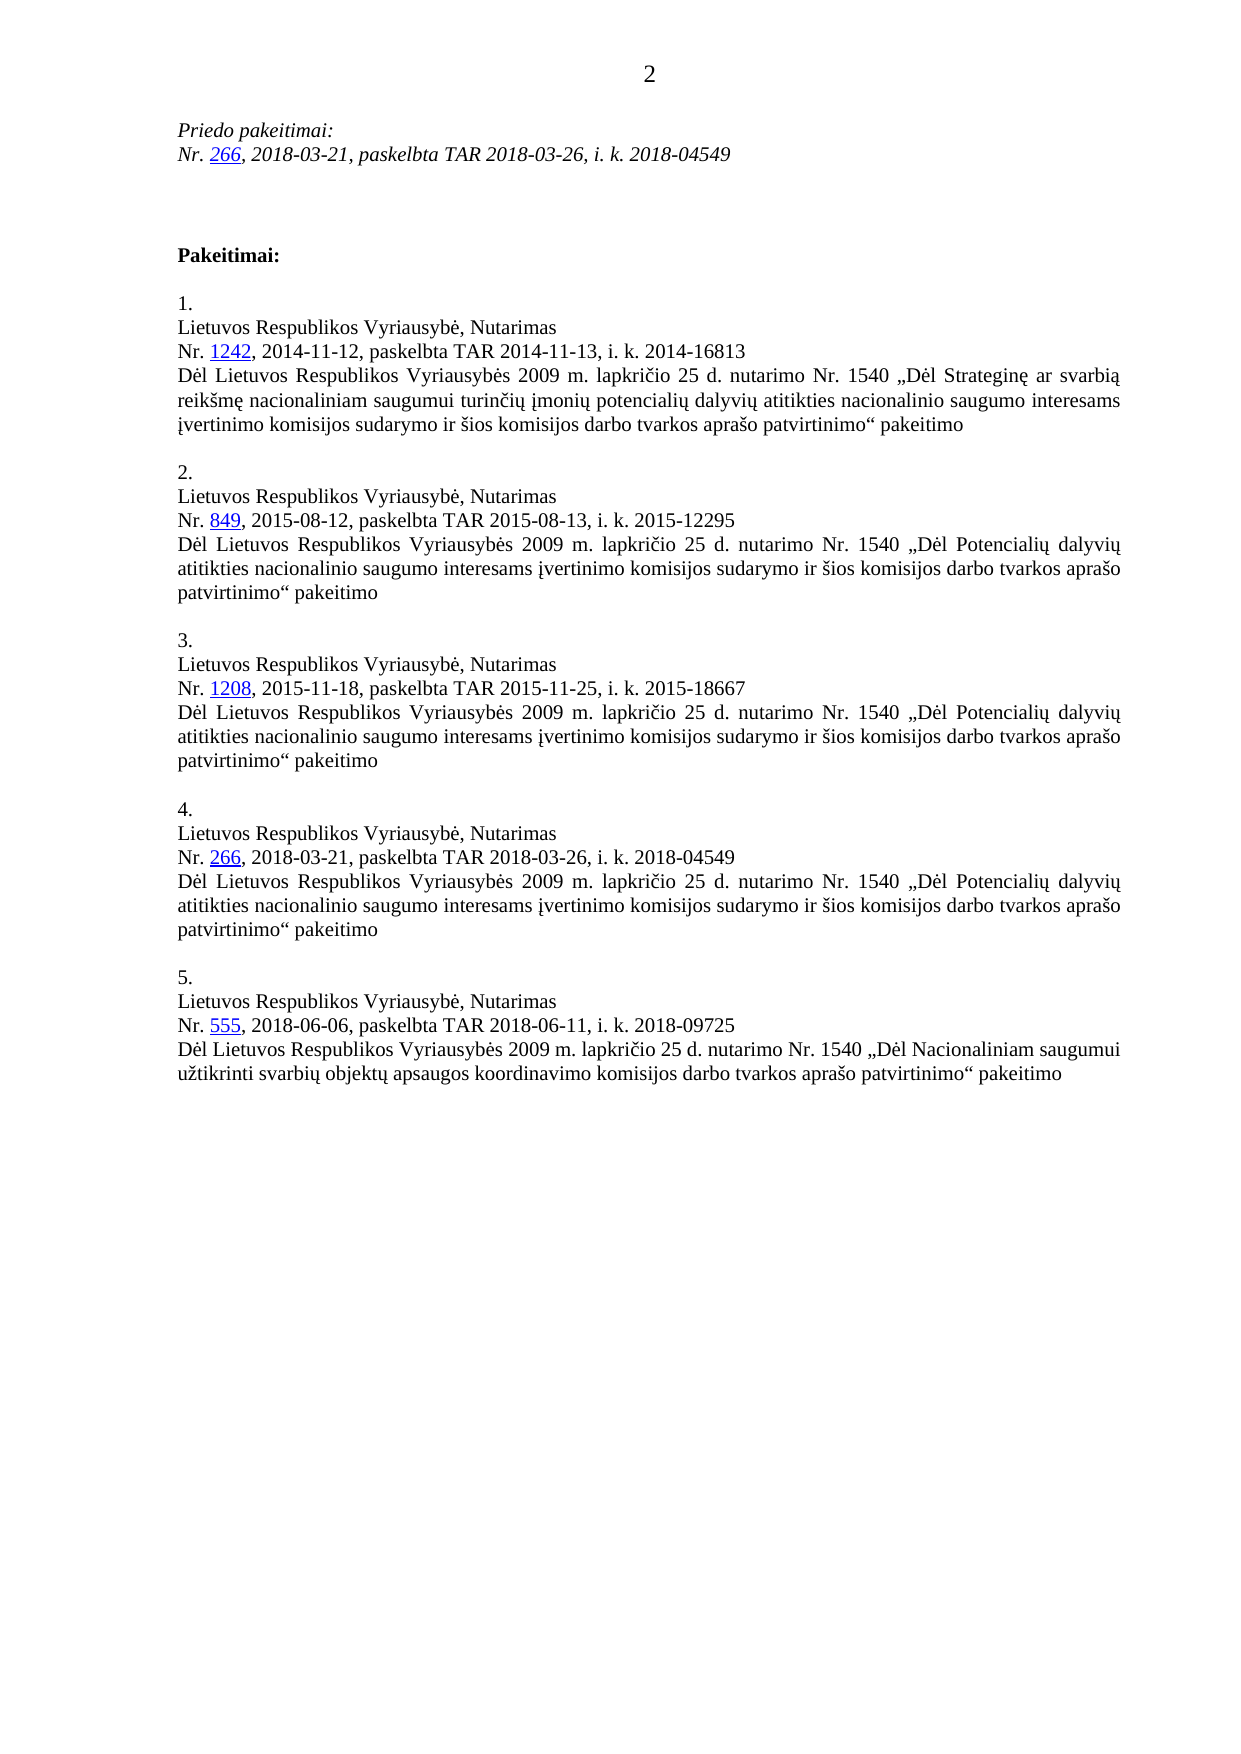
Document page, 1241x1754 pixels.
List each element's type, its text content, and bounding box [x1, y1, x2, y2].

text Lietuvos Respublikos Vyriausybė, Nutarimas [177, 821, 1122, 845]
text Dėl Lietuvos Respublikos Vyriausybės 2009 m. lapkričio 25 d. nutarimo Nr. 1540 „Dėl Potencialių dalyvių atitikties nacionalinio saugumo interesams įvertinimo komisijos sudarymo ir šios komisijos darbo tvarkos aprašo patvirtinimo“ pakeitimo [177, 869, 1122, 941]
text 4. [177, 797, 1122, 821]
text Nr. 1242, 2014-11-12, paskelbta TAR 2014-11-13, i. k. 2014-16813 [177, 339, 1122, 363]
text Nr. 555, 2018-06-06, paskelbta TAR 2018-06-11, i. k. 2018-09725 [177, 1013, 1122, 1037]
text Lietuvos Respublikos Vyriausybė, Nutarimas [177, 484, 1122, 508]
text Dėl Lietuvos Respublikos Vyriausybės 2009 m. lapkričio 25 d. nutarimo Nr. 1540 „Dėl Potencialių dalyvių atitikties nacionalinio saugumo interesams įvertinimo komisijos sudarymo ir šios komisijos darbo tvarkos aprašo patvirtinimo“ pakeitimo [177, 532, 1122, 604]
text Dėl Lietuvos Respublikos Vyriausybės 2009 m. lapkričio 25 d. nutarimo Nr. 1540 „Dėl Potencialių dalyvių atitikties nacionalinio saugumo interesams įvertinimo komisijos sudarymo ir šios komisijos darbo tvarkos aprašo patvirtinimo“ pakeitimo [177, 700, 1122, 772]
text Nr. 266, 2018-03-21, paskelbta TAR 2018-03-26, i. k. 2018-04549 [177, 142, 1122, 166]
text Pakeitimai: [177, 243, 1122, 267]
text 2. [177, 460, 1122, 484]
text Nr. 849, 2015-08-12, paskelbta TAR 2015-08-13, i. k. 2015-12295 [177, 508, 1122, 532]
text Lietuvos Respublikos Vyriausybė, Nutarimas [177, 315, 1122, 339]
text Dėl Lietuvos Respublikos Vyriausybės 2009 m. lapkričio 25 d. nutarimo Nr. 1540 „Dėl Nacionaliniam saugumui užtikrinti svarbių objektų apsaugos koordinavimo komisijos darbo tvarkos aprašo patvirtinimo“ pakeitimo [177, 1037, 1122, 1085]
text Dėl Lietuvos Respublikos Vyriausybės 2009 m. lapkričio 25 d. nutarimo Nr. 1540 „Dėl Strateginę ar svarbią reikšmę nacionaliniam saugumui turinčių įmonių potencialių dalyvių atitikties nacionalinio saugumo interesams įvertinimo komisijos sudarymo ir šios komisijos darbo tvarkos aprašo patvirtinimo“ pakeitimo [177, 363, 1122, 436]
text Lietuvos Respublikos Vyriausybė, Nutarimas [177, 652, 1122, 676]
text 5. [177, 965, 1122, 989]
text 1. [177, 291, 1122, 315]
text Nr. 1208, 2015-11-18, paskelbta TAR 2015-11-25, i. k. 2015-18667 [177, 676, 1122, 700]
text Nr. 266, 2018-03-21, paskelbta TAR 2018-03-26, i. k. 2018-04549 [177, 845, 1122, 869]
text 3. [177, 628, 1122, 652]
text Lietuvos Respublikos Vyriausybė, Nutarimas [177, 989, 1122, 1013]
text Priedo pakeitimai: [177, 118, 1122, 142]
